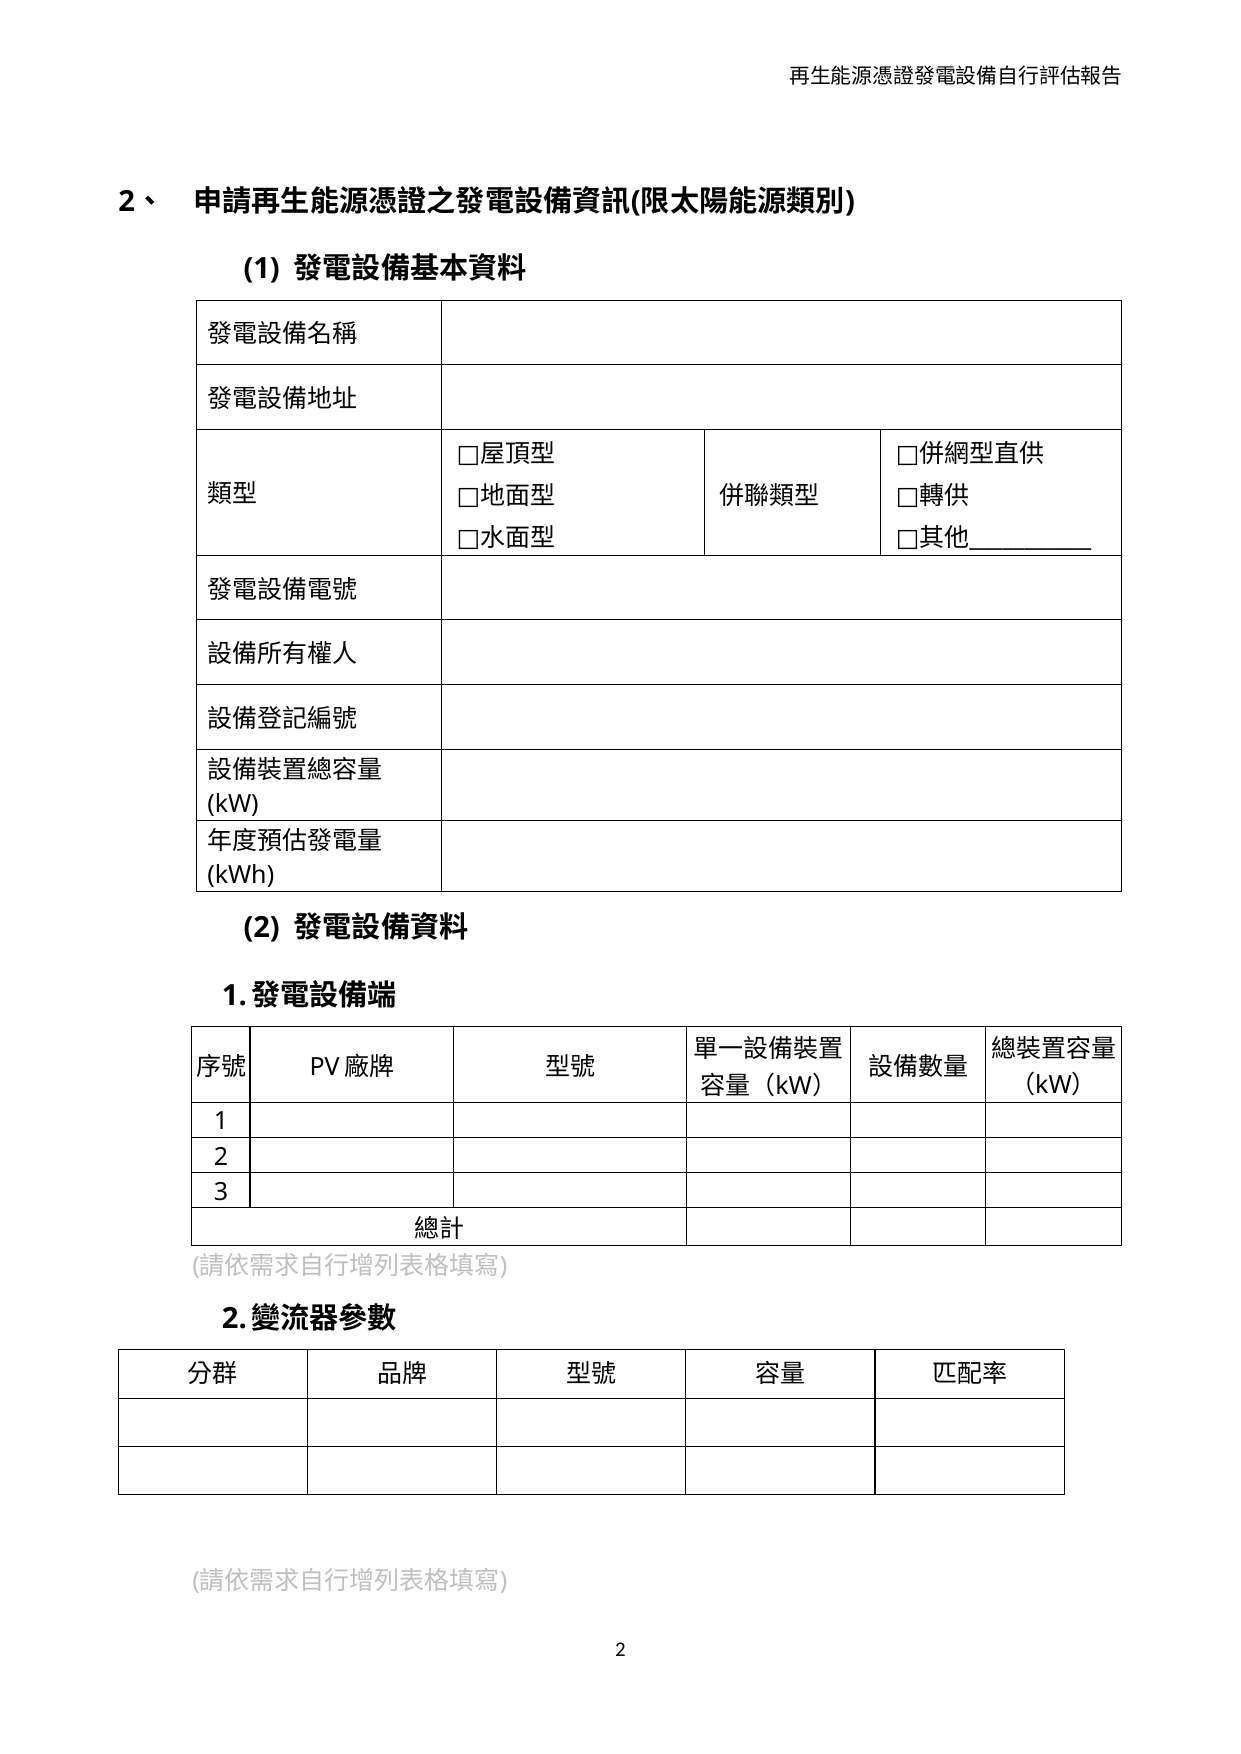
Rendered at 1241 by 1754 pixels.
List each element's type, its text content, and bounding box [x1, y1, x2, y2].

table_header 發電設備名稱 [197, 301, 441, 364]
table_cell [308, 1447, 496, 1494]
table_cell 併聯類型 [705, 430, 880, 554]
table_cell [442, 750, 1121, 820]
table_cell [442, 685, 1121, 749]
table_cell □屋頂型 □地面型 □水面型 [442, 430, 704, 554]
table_header [442, 301, 1121, 364]
table_cell 類型 [197, 430, 441, 554]
table_cell 設備裝置總容量(kW) [197, 750, 441, 820]
text (請依需求自行增列表格填寫) [192, 1560, 1122, 1596]
table_cell [686, 1399, 874, 1446]
table_header 品牌 [308, 1350, 496, 1397]
table_header 分群 [119, 1350, 307, 1397]
table_cell [497, 1399, 685, 1446]
table_header 型號 [454, 1027, 686, 1102]
table_cell [442, 821, 1121, 891]
table_cell [497, 1447, 685, 1494]
table_cell 2 [192, 1138, 249, 1172]
table_cell [454, 1173, 686, 1207]
table_header 匹配率 [876, 1350, 1064, 1397]
table_cell [851, 1208, 985, 1244]
table_header 單一設備裝置容量（kW） [687, 1027, 850, 1102]
table_header 總裝置容量（kW） [986, 1027, 1121, 1102]
table_cell [442, 620, 1121, 684]
table_cell [986, 1103, 1121, 1137]
list 變流器參數 [222, 1294, 1122, 1337]
table_cell [251, 1103, 453, 1137]
table_cell [986, 1138, 1121, 1172]
table_header 序號 [192, 1027, 249, 1102]
table_cell 發電設備地址 [197, 365, 441, 429]
table_cell [687, 1103, 850, 1137]
table_cell 3 [192, 1173, 249, 1207]
table_cell [442, 365, 1121, 429]
table_cell [687, 1173, 850, 1207]
table_cell [986, 1173, 1121, 1207]
list 發電設備端 [222, 971, 1122, 1013]
list 發電設備資料 [243, 904, 1122, 946]
list 申請再生能源憑證之發電設備資訊(限太陽能源類別) [118, 177, 1122, 219]
table_header PV廠牌 [251, 1027, 453, 1102]
table_header 容量 [686, 1350, 874, 1397]
table_cell [251, 1138, 453, 1172]
table_cell [851, 1103, 985, 1137]
table_cell [251, 1173, 453, 1207]
table_cell 設備登記編號 [197, 685, 441, 749]
table_cell [454, 1103, 686, 1137]
list 發電設備基本資料 [243, 244, 1122, 287]
text (請依需求自行增列表格填寫) [192, 1246, 1122, 1282]
table_cell 年度預估發電量(kWh) [197, 821, 441, 891]
table_cell 設備所有權人 [197, 620, 441, 684]
table_header 型號 [497, 1350, 685, 1397]
table_cell 發電設備電號 [197, 556, 441, 619]
table_cell [686, 1447, 874, 1494]
table_cell [442, 556, 1121, 619]
table_cell [687, 1138, 850, 1172]
table_cell [454, 1138, 686, 1172]
table_cell [851, 1173, 985, 1207]
table_cell □併網型直供 □轉供 □其他___________ [881, 430, 1121, 554]
table_cell [308, 1399, 496, 1446]
table_cell [687, 1208, 850, 1244]
table_cell [119, 1399, 307, 1446]
table_cell [876, 1399, 1064, 1446]
table_cell 總計 [192, 1208, 686, 1244]
table_cell [986, 1208, 1121, 1244]
table_cell [876, 1447, 1064, 1494]
table_cell [851, 1138, 985, 1172]
table_header 設備數量 [851, 1027, 985, 1102]
table_cell 1 [192, 1103, 249, 1137]
table_cell [119, 1447, 307, 1494]
